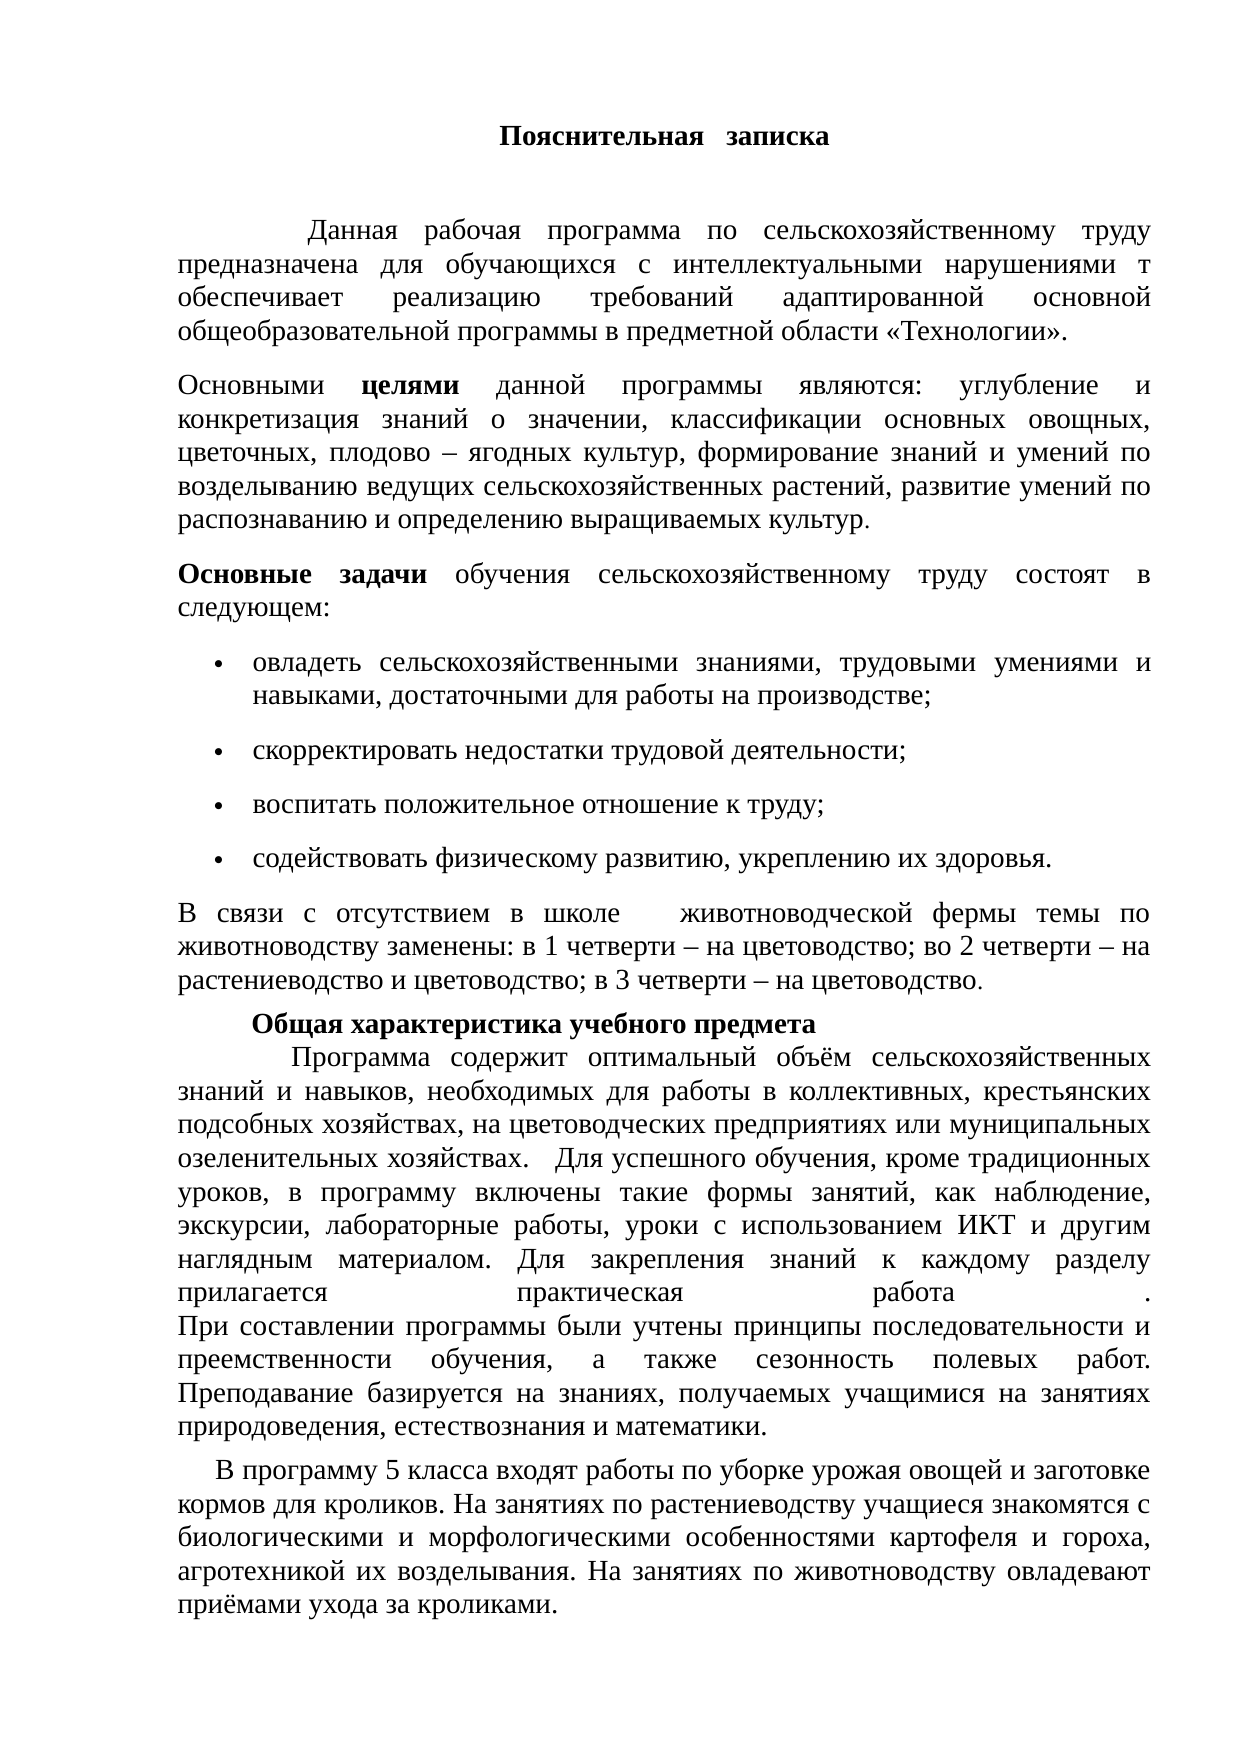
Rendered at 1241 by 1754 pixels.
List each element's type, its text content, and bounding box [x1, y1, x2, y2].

list овладеть сельскохозяйственными знаниями, трудовыми умениями и навыками, достаточными для работы на производстве; [215, 644, 1152, 711]
text В связи с отсутствием в школе животноводческой фермы темы по животноводству заменены: в 1 четверти – на цветоводство; во 2 четверти – на растениеводство и цветоводство; в 3 четверти – на цветоводство. [177, 895, 1152, 996]
text Данная рабочая программа по сельскохозяйственному труду предназначена для обучающихся с интеллектуальными нарушениями т обеспечивает реализацию требований адаптированной основной общеобразовательной программы в предметной области «Технологии». [177, 212, 1152, 347]
text Программа содержит оптимальный объём сельскохозяйственных знаний и навыков, необходимых для работы в коллективных, крестьянских подсобных хозяйствах, на цветоводческих предприятиях или муниципальных озеленительных хозяйствах. Для успешного обучения, кроме традиционных уроков, в программу включены такие формы занятий, как наблюдение, экскурсии, лабораторные работы, уроки с использованием ИКТ и другим наглядным материалом. Для закрепления знаний к каждому разделу прилагается практическая работа . При составлении программы были учтены принципы последовательности и преемственности обучения, а также сезонность полевых работ. Преподавание базируется на знаниях, получаемых учащимися на занятиях природоведения, естествознания и математики. [177, 1039, 1152, 1442]
text Основные задачи обучения сельскохозяйственному труду состоят в следующем: [177, 556, 1152, 623]
list скорректировать недостатки трудовой деятельности; [215, 732, 1152, 765]
list содействовать физическому развитию, укреплению их здоровья. [215, 841, 1152, 874]
list воспитать положительное отношение к труду; [215, 786, 1152, 820]
text Общая характеристика учебного предмета [177, 1006, 1152, 1039]
text Пояснительная записка [177, 118, 1152, 152]
text В программу 5 класса входят работы по уборке урожая овощей и заготовке кормов для кроликов. На занятиях по растениеводству учащиеся знакомятся с биологическими и морфологическими особенностями картофеля и гороха, агротехникой их возделывания. На занятиях по животноводству овладевают приёмами ухода за кроликами. [177, 1452, 1152, 1620]
text Основными целями данной программы являются: углубление и конкретизация знаний о значении, классификации основных овощных, цветочных, плодово – ягодных культур, формирование знаний и умений по возделыванию ведущих сельскохозяйственных растений, развитие умений по распознаванию и определению выращиваемых культур. [177, 367, 1152, 535]
